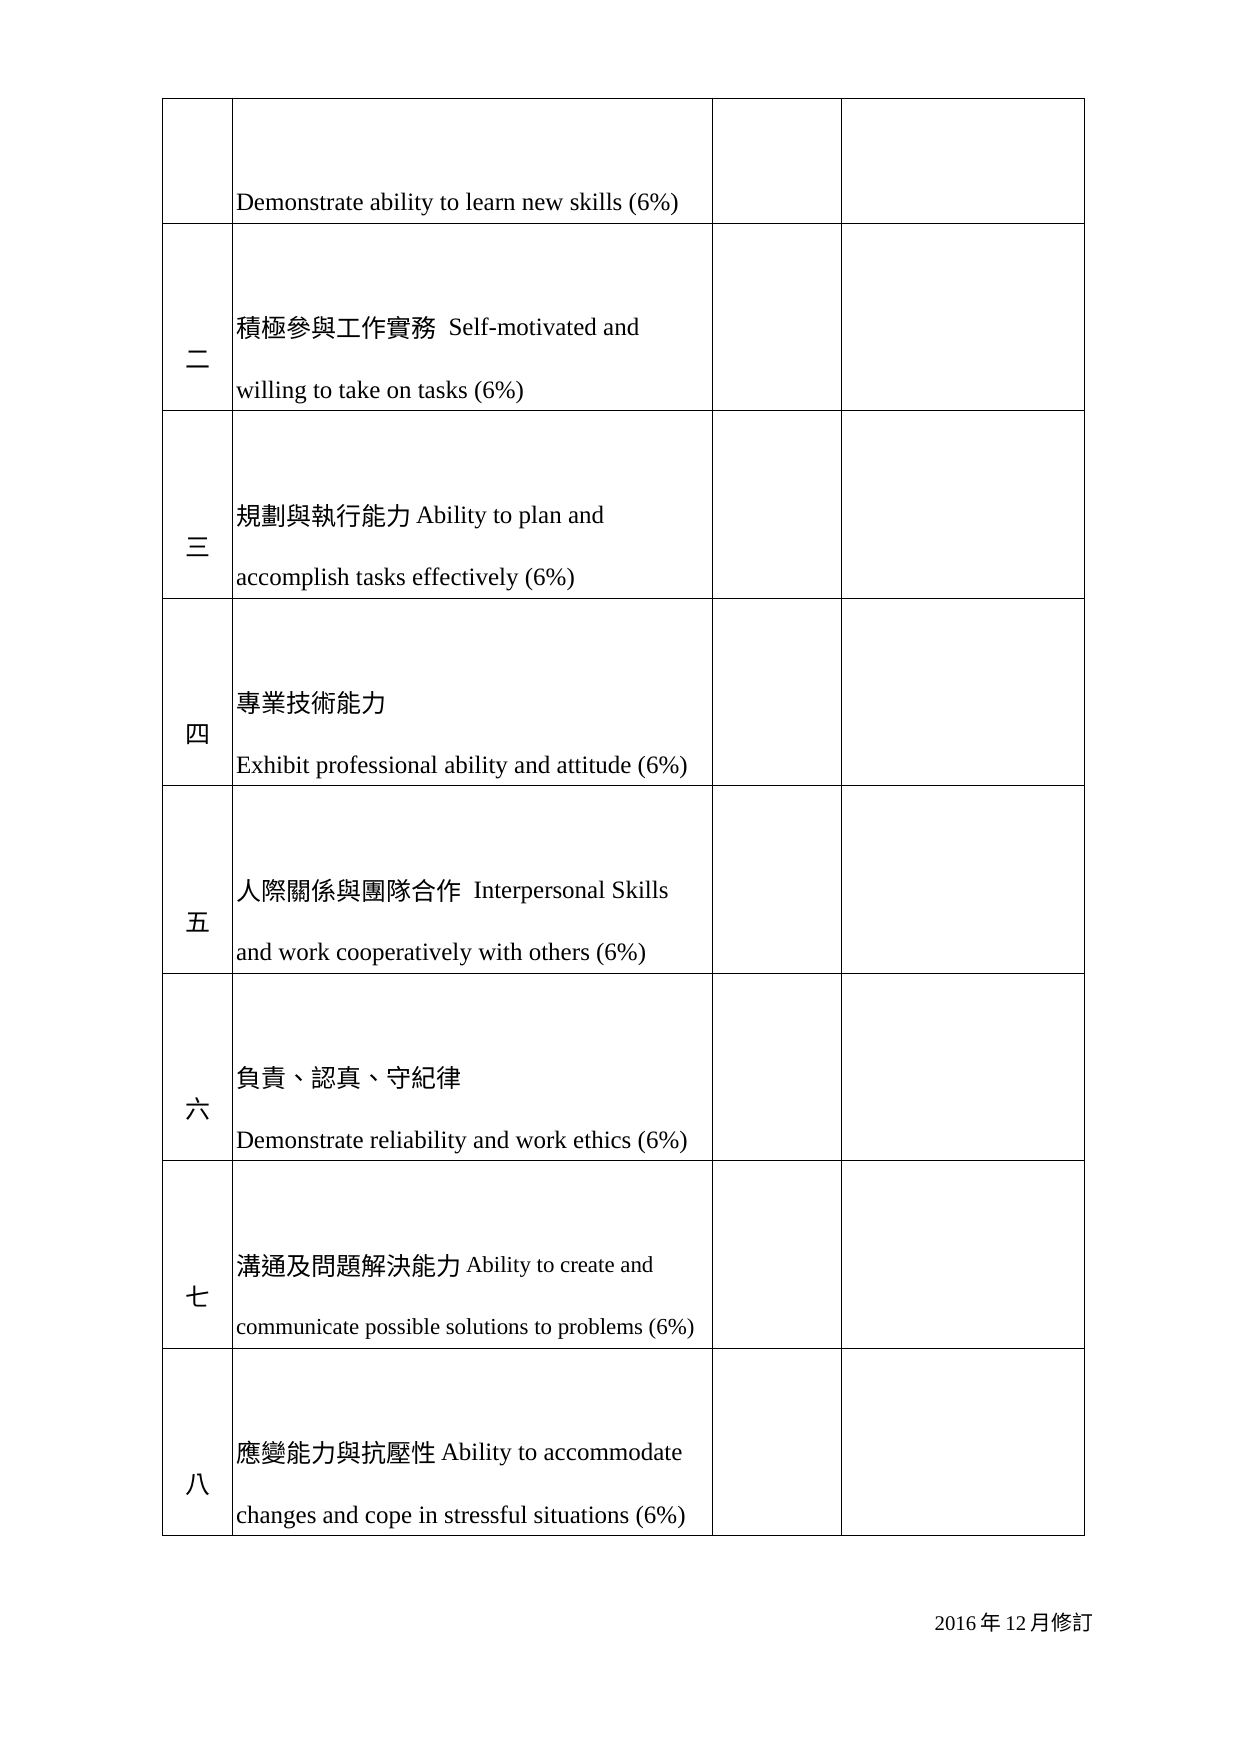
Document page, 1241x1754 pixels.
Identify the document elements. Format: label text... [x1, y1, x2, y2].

table_cell [713, 411, 841, 597]
table_cell [713, 974, 841, 1160]
table_cell [842, 1161, 1084, 1347]
table_cell [842, 974, 1084, 1160]
table_cell 七 [163, 1161, 232, 1347]
table_cell 四 [163, 599, 232, 785]
table_cell [713, 786, 841, 972]
table_cell 溝通及問題解決能力Ability to create and communicate possible solutions to problems (6%) [233, 1161, 712, 1347]
table_cell [713, 599, 841, 785]
table_cell 負責、認真、守紀律 Demonstrate reliability and work ethics (6%) [233, 974, 712, 1160]
table_cell [842, 224, 1084, 410]
table_cell [713, 1161, 841, 1347]
table_cell [713, 99, 841, 222]
table_cell Demonstrate ability to learn new skills (6%) [233, 99, 712, 222]
table_cell 專業技術能力 Exhibit professional ability and attitude (6%) [233, 599, 712, 785]
table_cell [842, 99, 1084, 222]
table_cell [713, 1349, 841, 1535]
table_cell 八 [163, 1349, 232, 1535]
table_cell [842, 786, 1084, 972]
table_cell 規劃與執行能力Ability to plan and accomplish tasks effectively (6%) [233, 411, 712, 597]
table_cell [842, 411, 1084, 597]
table_cell [713, 224, 841, 410]
table_cell 二 [163, 224, 232, 410]
table_cell [842, 599, 1084, 785]
table_cell 應變能力與抗壓性Ability to accommodate changes and cope in stressful situations (6%) [233, 1349, 712, 1535]
table_cell [163, 99, 232, 222]
table_cell 五 [163, 786, 232, 972]
table_cell 三 [163, 411, 232, 597]
table_cell 六 [163, 974, 232, 1160]
table_cell 積極參與工作實務 Self-motivated and willing to take on tasks (6%) [233, 224, 712, 410]
table_cell [842, 1349, 1084, 1535]
table_cell 人際關係與團隊合作 Interpersonal Skills and work cooperatively with others (6%) [233, 786, 712, 972]
